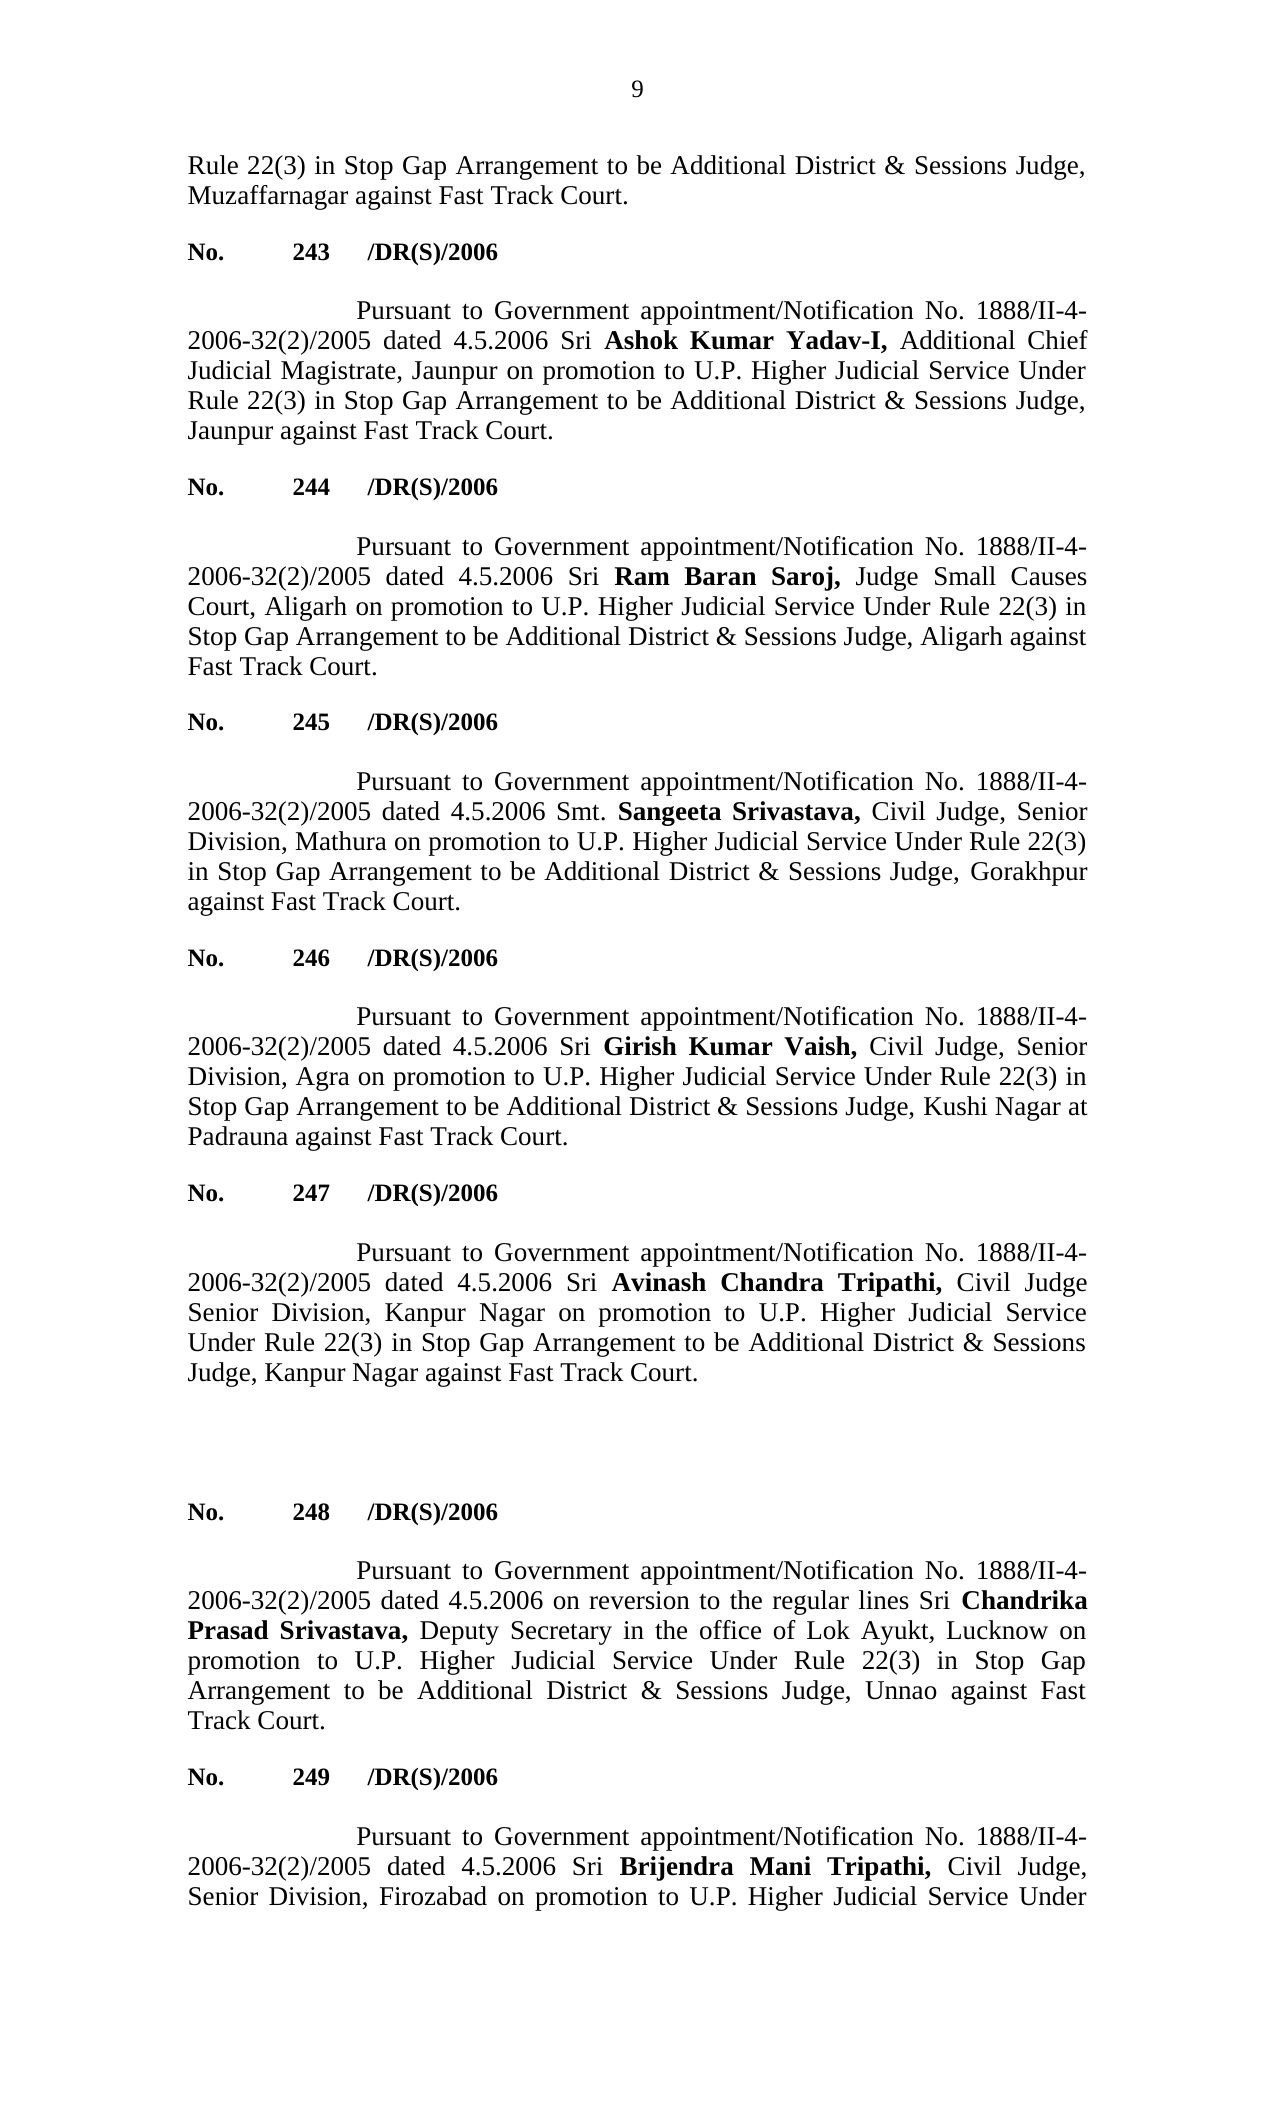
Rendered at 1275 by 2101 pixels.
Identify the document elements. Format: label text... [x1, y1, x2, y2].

table_header /DR(S)/2006 [356, 1498, 509, 1526]
text Pursuant to Government appointment/Notification No. 1888/II-4-2006-32(2)/2005 dated 4.5.2006 on reversion to the regular lines Sri Chandrika Prasad Srivastava, Deputy Secretary in the office of Lok Ayukt, Lucknow on promotion to U.P. Higher Judicial Service Under Rule 22(3) in Stop Gap Arrangement to be Additional District & Sessions Judge, Unnao against Fast Track Court. [187, 1556, 1087, 1736]
table_header /DR(S)/2006 [356, 238, 509, 265]
text Rule 22(3) in Stop Gap Arrangement to be Additional District & Sessions Judge, Muzaffarnagar against Fast Track Court. [187, 150, 1087, 210]
text Pursuant to Government appointment/Notification No. 1888/II-4-2006-32(2)/2005 dated 4.5.2006 Sri Ashok Kumar Yadav-I, Additional Chief Judicial Magistrate, Jaunpur on promotion to U.P. Higher Judicial Service Under Rule 22(3) in Stop Gap Arrangement to be Additional District & Sessions Judge, Jaunpur against Fast Track Court. [187, 295, 1087, 445]
table_header No. [176, 238, 244, 265]
table_header /DR(S)/2006 [356, 1763, 509, 1791]
table_header No. [176, 709, 244, 736]
table_header [244, 238, 356, 265]
text Pursuant to Government appointment/Notification No. 1888/II-4-2006-32(2)/2005 dated 4.5.2006 Sri Ram Baran Saroj, Judge Small Causes Court, Aligarh on promotion to U.P. Higher Judicial Service Under Rule 22(3) in Stop Gap Arrangement to be Additional District & Sessions Judge, Aligarh against Fast Track Court. [187, 531, 1087, 681]
table_header /DR(S)/2006 [356, 473, 509, 501]
table_header No. [176, 473, 244, 501]
text Pursuant to Government appointment/Notification No. 1888/II-4-2006-32(2)/2005 dated 4.5.2006 Sri Brijendra Mani Tripathi, Civil Judge, Senior Division, Firozabad on promotion to U.P. Higher Judicial Service Under [187, 1821, 1087, 1911]
table_header /DR(S)/2006 [356, 709, 509, 736]
text Pursuant to Government appointment/Notification No. 1888/II-4-2006-32(2)/2005 dated 4.5.2006 Sri Avinash Chandra Tripathi, Civil Judge Senior Division, Kanpur Nagar on promotion to U.P. Higher Judicial Service Under Rule 22(3) in Stop Gap Arrangement to be Additional District & Sessions Judge, Kanpur Nagar against Fast Track Court. [187, 1237, 1087, 1387]
table_header [244, 944, 356, 972]
table_header [244, 1498, 356, 1526]
table_header [244, 1179, 356, 1207]
table_header No. [176, 1179, 244, 1207]
table_header No. [176, 1498, 244, 1526]
table_header [244, 1763, 356, 1791]
table_header [244, 709, 356, 736]
table_header /DR(S)/2006 [356, 1179, 509, 1207]
text Pursuant to Government appointment/Notification No. 1888/II-4-2006-32(2)/2005 dated 4.5.2006 Smt. Sangeeta Srivastava, Civil Judge, Senior Division, Mathura on promotion to U.P. Higher Judicial Service Under Rule 22(3) in Stop Gap Arrangement to be Additional District & Sessions Judge, Gorakhpur against Fast Track Court. [187, 766, 1087, 916]
table_header /DR(S)/2006 [356, 944, 509, 972]
table_header No. [176, 944, 244, 972]
text Pursuant to Government appointment/Notification No. 1888/II-4-2006-32(2)/2005 dated 4.5.2006 Sri Girish Kumar Vaish, Civil Judge, Senior Division, Agra on promotion to U.P. Higher Judicial Service Under Rule 22(3) in Stop Gap Arrangement to be Additional District & Sessions Judge, Kushi Nagar at Padrauna against Fast Track Court. [187, 1002, 1087, 1152]
table_header No. [176, 1763, 244, 1791]
table_header [244, 473, 356, 501]
